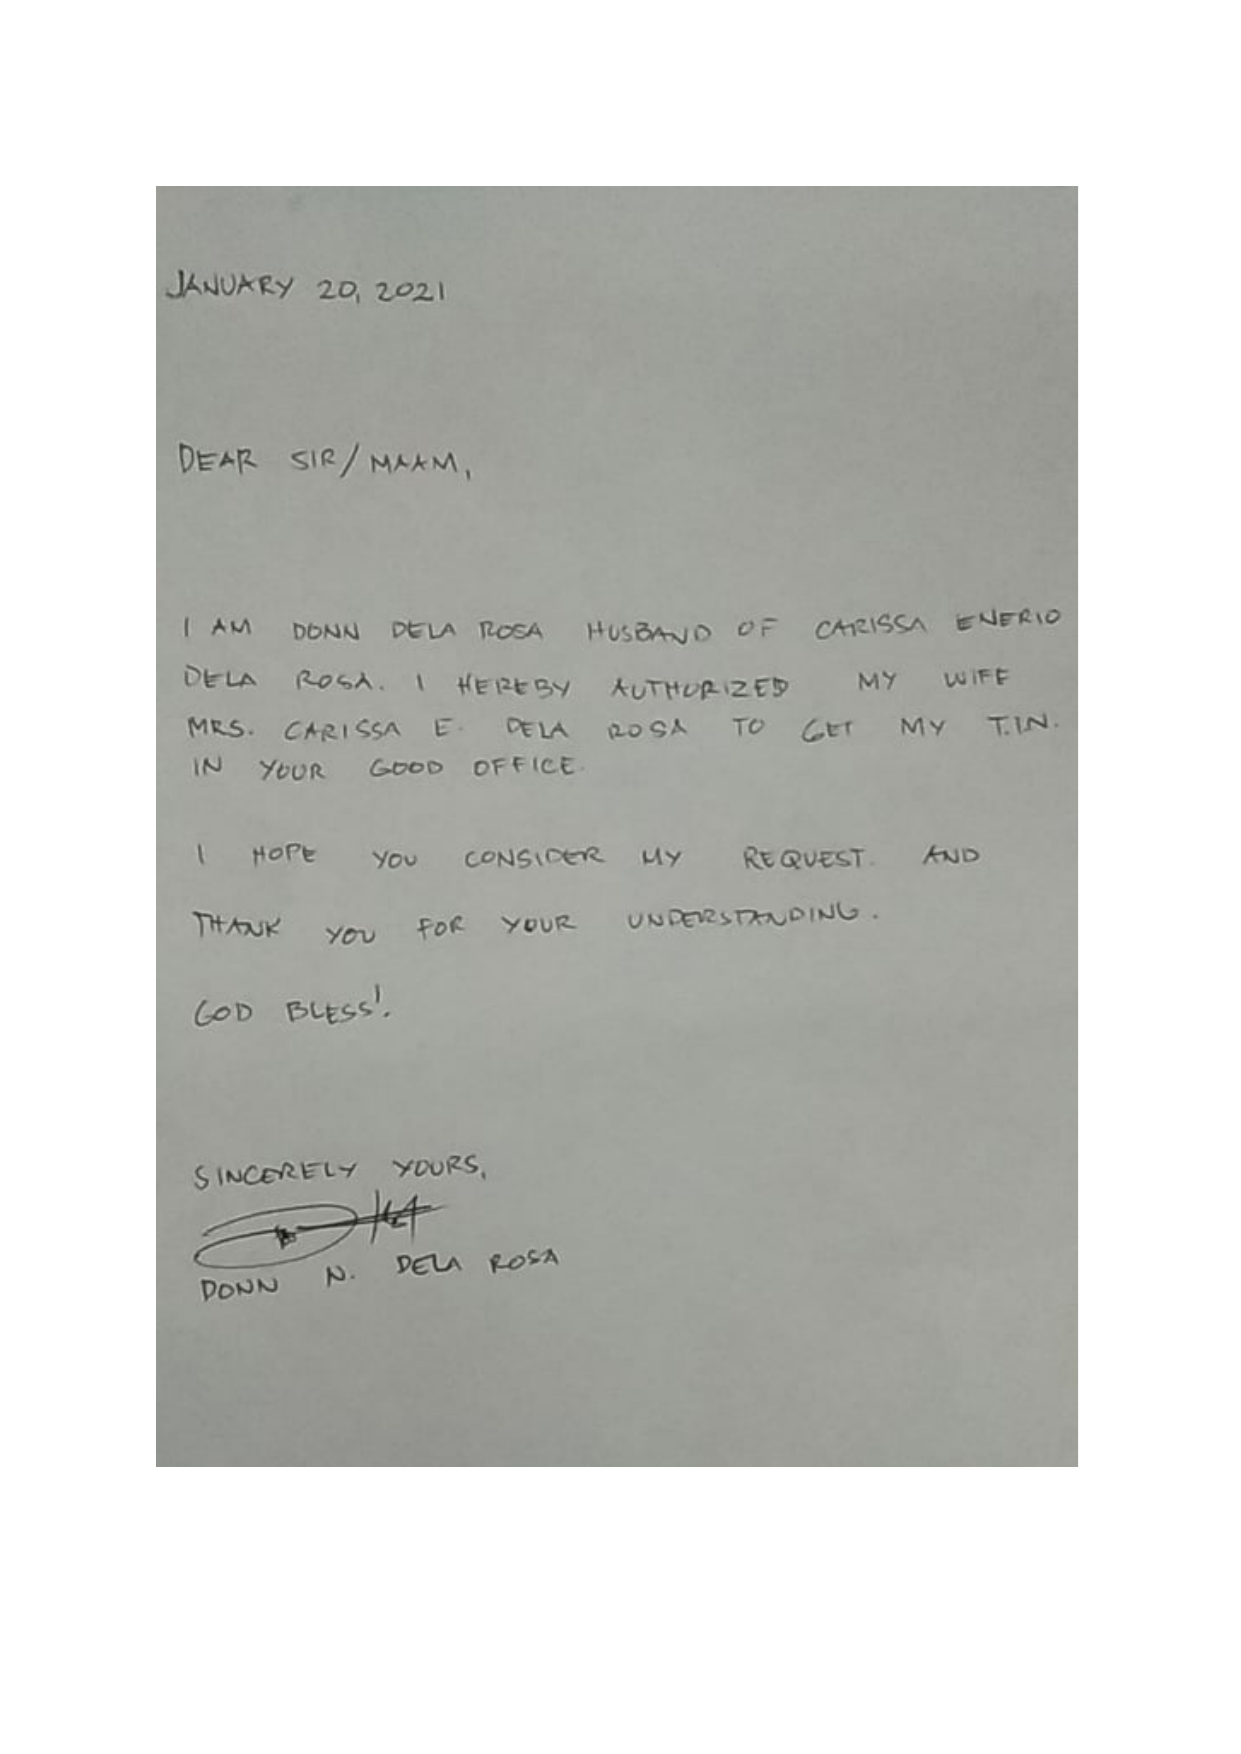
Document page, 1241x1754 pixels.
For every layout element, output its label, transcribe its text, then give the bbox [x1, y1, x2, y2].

text ­ [118, 118, 1122, 147]
picture [156, 186, 1079, 1467]
